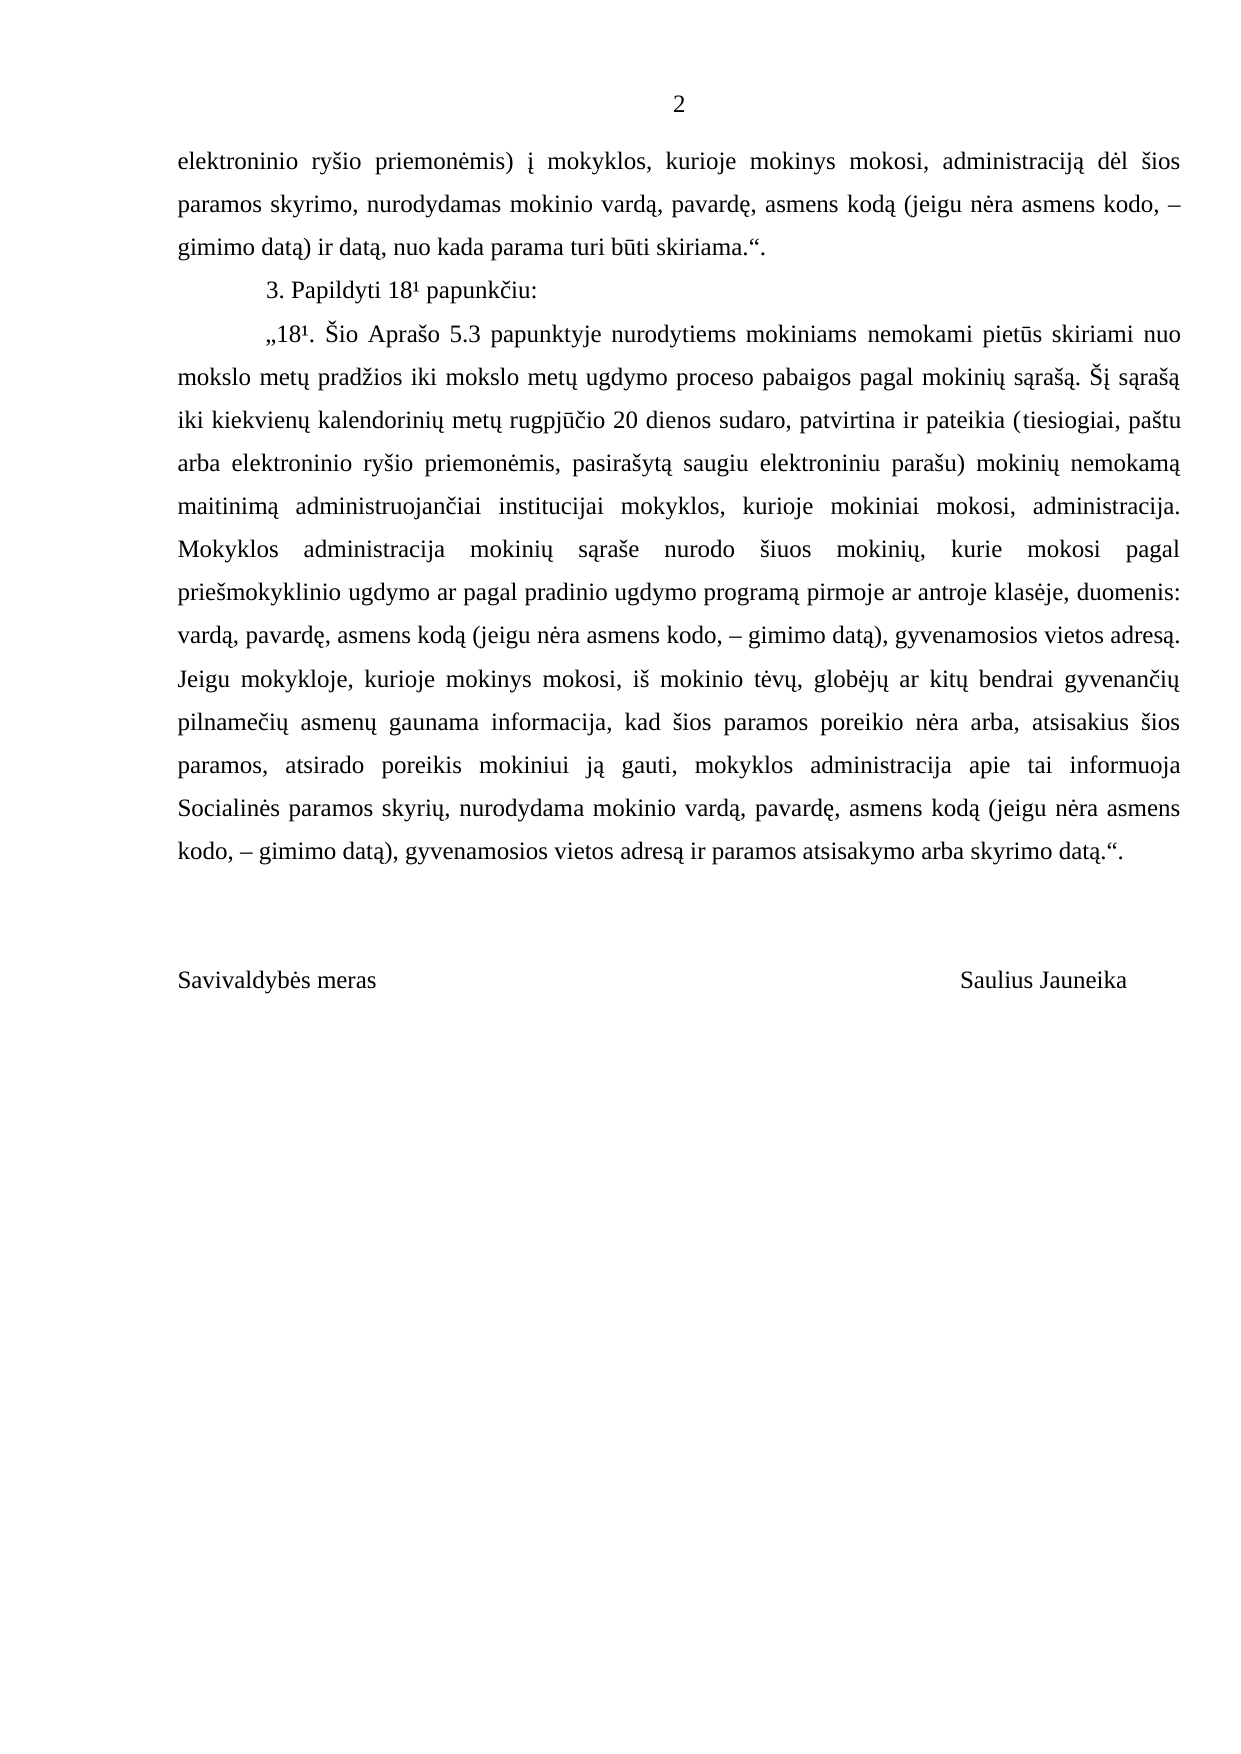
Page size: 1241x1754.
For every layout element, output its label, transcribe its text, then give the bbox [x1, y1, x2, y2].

text elektroninio ryšio priemonėmis) į mokyklos, kurioje mokinys mokosi, administraciją dėl šios paramos skyrimo, nurodydamas mokinio vardą, pavardę, asmens kodą (jeigu nėra asmens kodo, – gimimo datą) ir datą, nuo kada parama turi būti skiriama.“. [177, 146, 1181, 261]
text Savivaldybės meras Saulius Jauneika [177, 966, 1181, 994]
text „18¹. Šio Aprašo 5.3 papunktyje nurodytiems mokiniams nemokami pietūs skiriami nuo mokslo metų pradžios iki mokslo metų ugdymo proceso pabaigos pagal mokinių sąrašą. Šį sąrašą iki kiekvienų kalendorinių metų rugpjūčio 20 dienos sudaro, patvirtina ir pateikia (tiesiogiai, paštu arba elektroninio ryšio priemonėmis, pasirašytą saugiu elektroniniu parašu) mokinių nemokamą maitinimą administruojančiai institucijai mokyklos, kurioje mokiniai mokosi, administracija. Mokyklos administracija mokinių sąraše nurodo šiuos mokinių, kurie mokosi pagal priešmokyklinio ugdymo ar pagal pradinio ugdymo programą pirmoje ar antroje klasėje, duomenis: vardą, pavardę, asmens kodą (jeigu nėra asmens kodo, – gimimo datą), gyvenamosios vietos adresą. Jeigu mokykloje, kurioje mokinys mokosi, iš mokinio tėvų, globėjų ar kitų bendrai gyvenančių pilnamečių asmenų gaunama informacija, kad šios paramos poreikio nėra arba, atsisakius šios paramos, atsirado poreikis mokiniui ją gauti, mokyklos administracija apie tai informuoja Socialinės paramos skyrių, nurodydama mokinio vardą, pavardę, asmens kodą (jeigu nėra asmens kodo, – gimimo datą), gyvenamosios vietos adresą ir paramos atsisakymo arba skyrimo datą.“. [177, 319, 1181, 865]
text 3. Papildyti 18¹ papunkčiu: [177, 276, 1181, 304]
